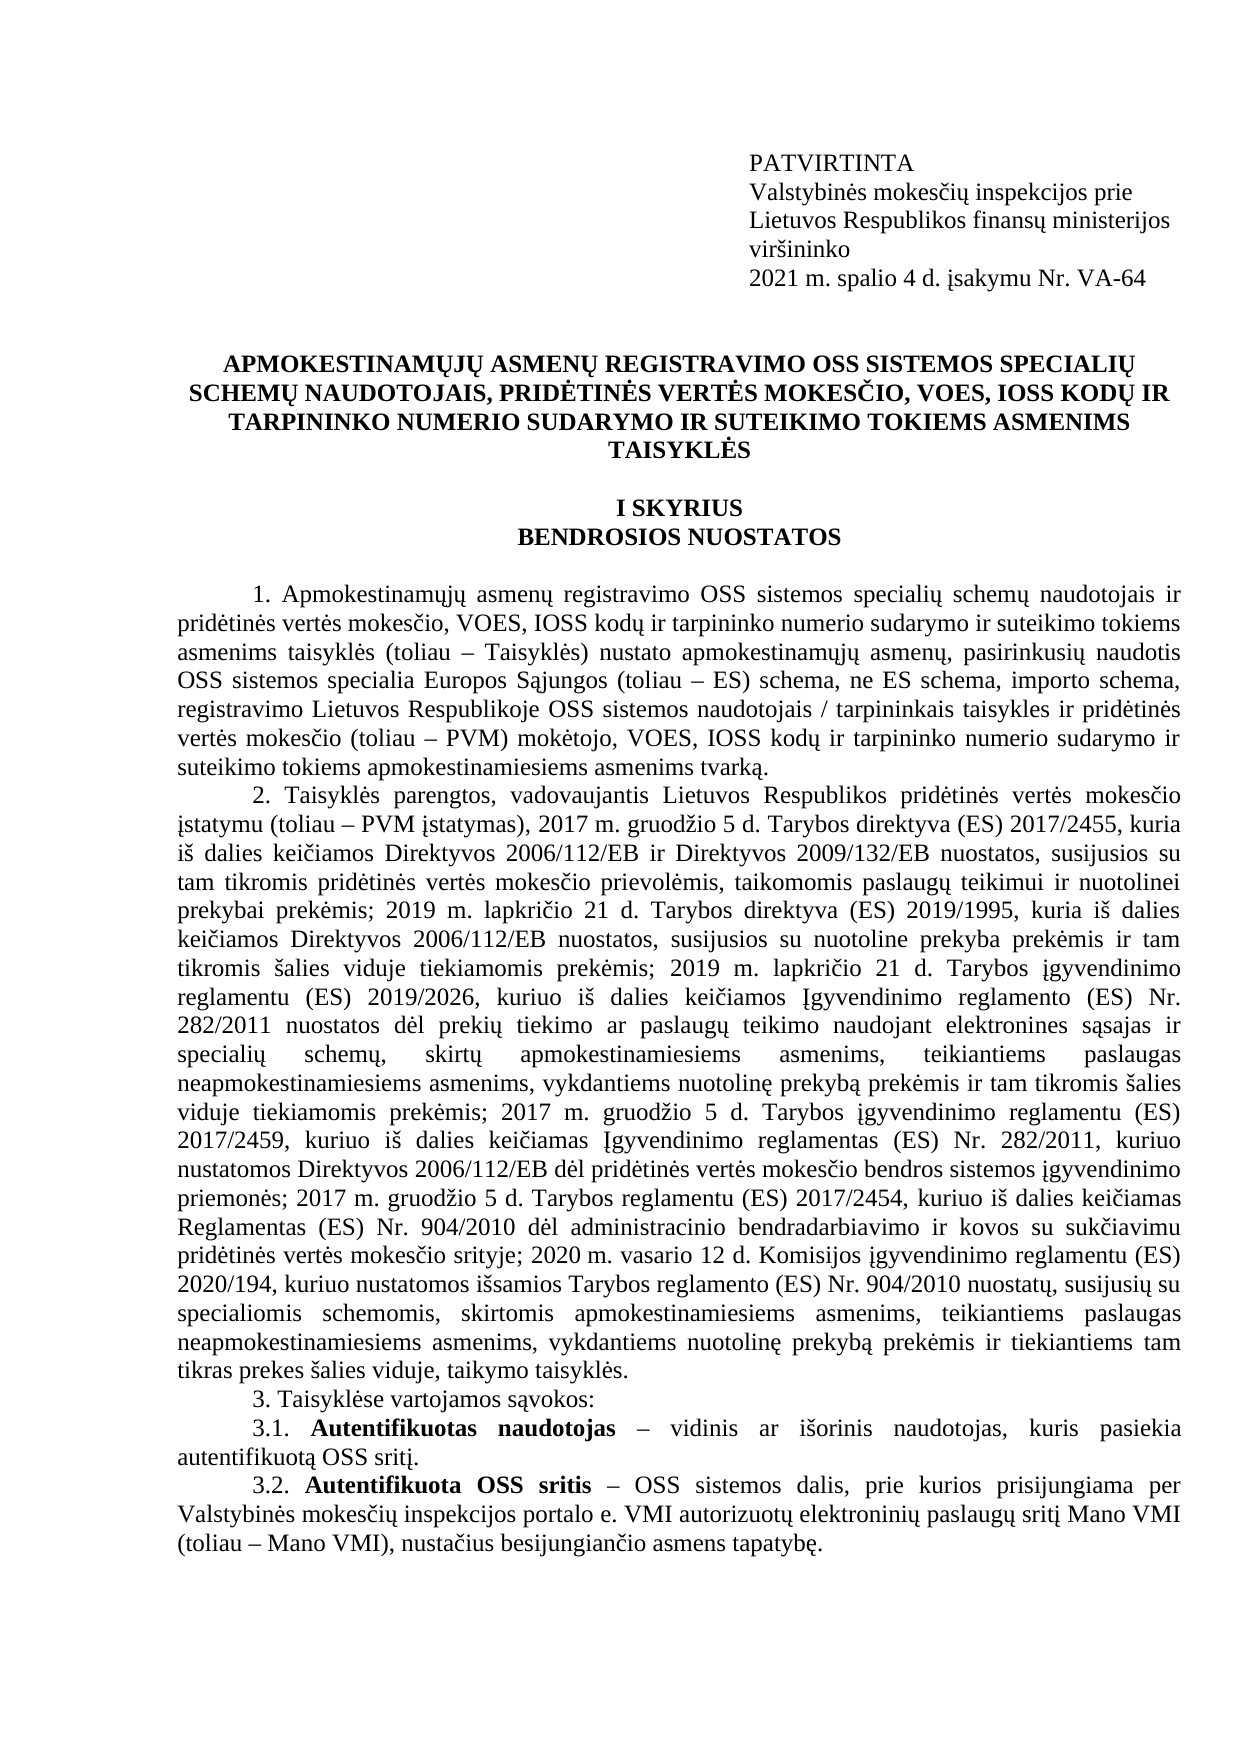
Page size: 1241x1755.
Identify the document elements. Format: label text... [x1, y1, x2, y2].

text PATVIRTINTA [749, 148, 1182, 177]
text APMOKESTINAMŲJŲ ASMENŲ REGISTRAVIMO OSS SISTEMOS SPECIALIŲ SCHEMŲ NAUDOTOJAIS, PRIDĖTINĖS VERTĖS MOKESČIO, VOES, IOSS KODŲ IR TARPININKO NUMERIO SUDARYMO IR SUTEIKIMO TOKIEMS ASMENIMS TAISYKLĖS [177, 349, 1182, 464]
text BENDROSIOS NUOSTATOS [177, 522, 1182, 551]
text Lietuvos Respublikos finansų ministerijos viršininko [749, 206, 1182, 263]
text 1. Apmokestinamųjų asmenų registravimo OSS sistemos specialių schemų naudotojais ir pridėtinės vertės mokesčio, VOES, IOSS kodų ir tarpininko numerio sudarymo ir suteikimo tokiems asmenims taisyklės (toliau – Taisyklės) nustato apmokestinamųjų asmenų, pasirinkusių naudotis OSS sistemos specialia Europos Sąjungos (toliau – ES) schema, ne ES schema, importo schema, registravimo Lietuvos Respublikoje OSS sistemos naudotojais / tarpininkais taisykles ir pridėtinės vertės mokesčio (toliau – PVM) mokėtojo, VOES, IOSS kodų ir tarpininko numerio sudarymo ir suteikimo tokiems apmokestinamiesiems asmenims tvarką. [177, 579, 1182, 781]
text 2. Taisyklės parengtos, vadovaujantis Lietuvos Respublikos pridėtinės vertės mokesčio įstatymu (toliau – PVM įstatymas), 2017 m. gruodžio 5 d. Tarybos direktyva (ES) 2017/2455, kuria iš dalies keičiamos Direktyvos 2006/112/EB ir Direktyvos 2009/132/EB nuostatos, susijusios su tam tikromis pridėtinės vertės mokesčio prievolėmis, taikomomis paslaugų teikimui ir nuotolinei prekybai prekėmis; 2019 m. lapkričio 21 d. Tarybos direktyva (ES) 2019/1995, kuria iš dalies keičiamos Direktyvos 2006/112/EB nuostatos, susijusios su nuotoline prekyba prekėmis ir tam tikromis šalies viduje tiekiamomis prekėmis; 2019 m. lapkričio 21 d. Tarybos įgyvendinimo reglamentu (ES) 2019/2026, kuriuo iš dalies keičiamos Įgyvendinimo reglamento (ES) Nr. 282/2011 nuostatos dėl prekių tiekimo ar paslaugų teikimo naudojant elektronines sąsajas ir specialių schemų, skirtų apmokestinamiesiems asmenims, teikiantiems paslaugas neapmokestinamiesiems asmenims, vykdantiems nuotolinę prekybą prekėmis ir tam tikromis šalies viduje tiekiamomis prekėmis; 2017 m. gruodžio 5 d. Tarybos įgyvendinimo reglamentu (ES) 2017/2459, kuriuo iš dalies keičiamas Įgyvendinimo reglamentas (ES) Nr. 282/2011, kuriuo nustatomos Direktyvos 2006/112/EB dėl pridėtinės vertės mokesčio bendros sistemos įgyvendinimo priemonės; 2017 m. gruodžio 5 d. Tarybos reglamentu (ES) 2017/2454, kuriuo iš dalies keičiamas Reglamentas (ES) Nr. 904/2010 dėl administracinio bendradarbiavimo ir kovos su sukčiavimu pridėtinės vertės mokesčio srityje; 2020 m. vasario 12 d. Komisijos įgyvendinimo reglamentu (ES) 2020/194, kuriuo nustatomos išsamios Tarybos reglamento (ES) Nr. 904/2010 nuostatų, susijusių su specialiomis schemomis, skirtomis apmokestinamiesiems asmenims, teikiantiems paslaugas neapmokestinamiesiems asmenims, vykdantiems nuotolinę prekybą prekėmis ir tiekiantiems tam tikras prekes šalies viduje, taikymo taisyklės. [177, 781, 1182, 1384]
text 2021 m. spalio 4 d. įsakymu Nr. VA-64 [749, 263, 1182, 292]
text 3.1. Autentifikuotas naudotojas – vidinis ar išorinis naudotojas, kuris pasiekia autentifikuotą OSS sritį. [177, 1413, 1182, 1471]
text 3. Taisyklėse vartojamos sąvokos: [177, 1384, 1182, 1413]
text 3.2. Autentifikuota OSS sritis – OSS sistemos dalis, prie kurios prisijungiama per Valstybinės mokesčių inspekcijos portalo e. VMI autorizuotų elektroninių paslaugų sritį Mano VMI (toliau – Mano VMI), nustačius besijungiančio asmens tapatybę. [177, 1471, 1182, 1557]
text I SKYRIUS [177, 493, 1182, 522]
text Valstybinės mokesčių inspekcijos prie [749, 177, 1182, 206]
